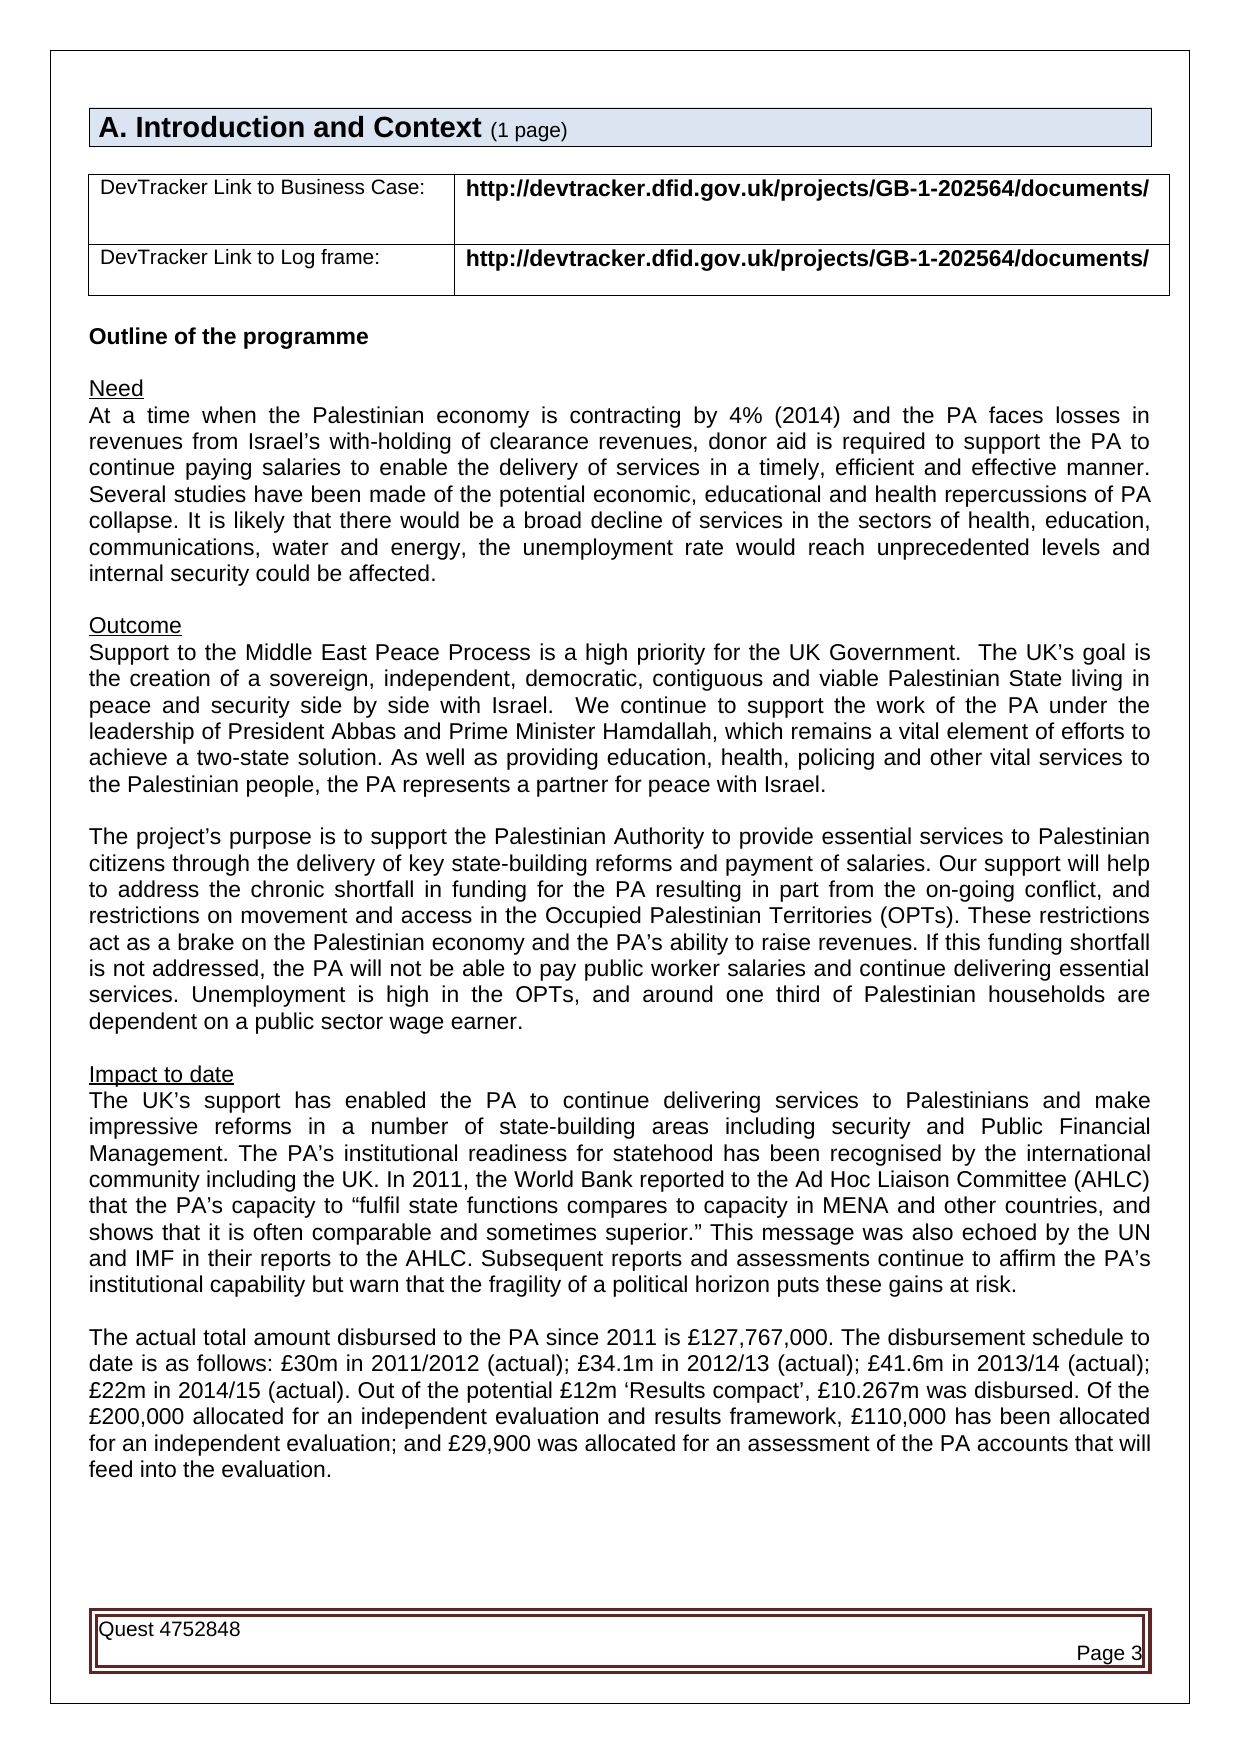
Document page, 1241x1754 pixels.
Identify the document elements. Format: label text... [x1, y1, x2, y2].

text The project’s purpose is to support the Palestinian Authority to provide essential services to Palestinian citizens through the delivery of key state-building reforms and payment of salaries. Our support will help to address the chronic shortfall in funding for the PA resulting in part from the on-going conflict, and restrictions on movement and access in the Occupied Palestinian Territories (OPTs). These restrictions act as a brake on the Palestinian economy and the PA’s ability to raise revenues. If this funding shortfall is not addressed, the PA will not be able to pay public worker salaries and continue delivering essential services. Unemployment is high in the OPTs, and around one third of Palestinian households are dependent on a public sector wage earner. [89, 823, 1152, 1034]
table_header http://devtracker.dfid.gov.uk/projects/GB-1-202564/documents/ [455, 175, 1169, 243]
table_header DevTracker Link to Business Case: [89, 175, 454, 243]
text Need [89, 375, 1152, 402]
text A. Introduction and Context (1 page) [90, 109, 1151, 146]
text Impact to date [89, 1061, 1152, 1087]
text Outline of the programme [89, 323, 1152, 349]
table_cell DevTracker Link to Log frame: [89, 245, 454, 295]
text At a time when the Palestinian economy is contracting by 4% (2014) and the PA faces losses in revenues from Israel’s with-holding of clearance revenues, donor aid is required to support the PA to continue paying salaries to enable the delivery of services in a timely, efficient and effective manner. Several studies have been made of the potential economic, educational and health repercussions of PA collapse. It is likely that there would be a broad decline of services in the sectors of health, education, communications, water and energy, the unemployment rate would reach unprecedented levels and internal security could be affected. [89, 402, 1152, 586]
text Support to the Middle East Peace Process is a high priority for the UK Government. The UK’s goal is the creation of a sovereign, independent, democratic, contiguous and viable Palestinian State living in peace and security side by side with Israel. We continue to support the work of the PA under the leadership of President Abbas and Prime Minister Hamdallah, which remains a vital element of efforts to achieve a two-state solution. As well as providing education, health, policing and other vital services to the Palestinian people, the PA represents a partner for peace with Israel. [89, 639, 1152, 797]
table_cell http://devtracker.dfid.gov.uk/projects/GB-1-202564/documents/ [455, 245, 1169, 295]
text Outcome [89, 612, 1152, 639]
text The actual total amount disbursed to the PA since 2011 is £127,767,000. The disbursement schedule to date is as follows: £30m in 2011/2012 (actual); £34.1m in 2012/13 (actual); £41.6m in 2013/14 (actual); £22m in 2014/15 (actual). Out of the potential £12m ‘Results compact’, £10.267m was disbursed. Of the £200,000 allocated for an independent evaluation and results framework, £110,000 has been allocated for an independent evaluation; and £29,900 was allocated for an assessment of the PA accounts that will feed into the evaluation. [89, 1324, 1152, 1482]
text The UK’s support has enabled the PA to continue delivering services to Palestinians and make impressive reforms in a number of state-building areas including security and Public Financial Management. The PA’s institutional readiness for statehood has been recognised by the international community including the UK. In 2011, the World Bank reported to the Ad Hoc Liaison Committee (AHLC) that the PA’s capacity to “fulfil state functions compares to capacity in MENA and other countries, and shows that it is often comparable and sometimes superior.” This message was also echoed by the UN and IMF in their reports to the AHLC. Subsequent reports and assessments continue to affirm the PA’s institutional capability but warn that the fragility of a political horizon puts these gains at risk. [89, 1087, 1152, 1298]
